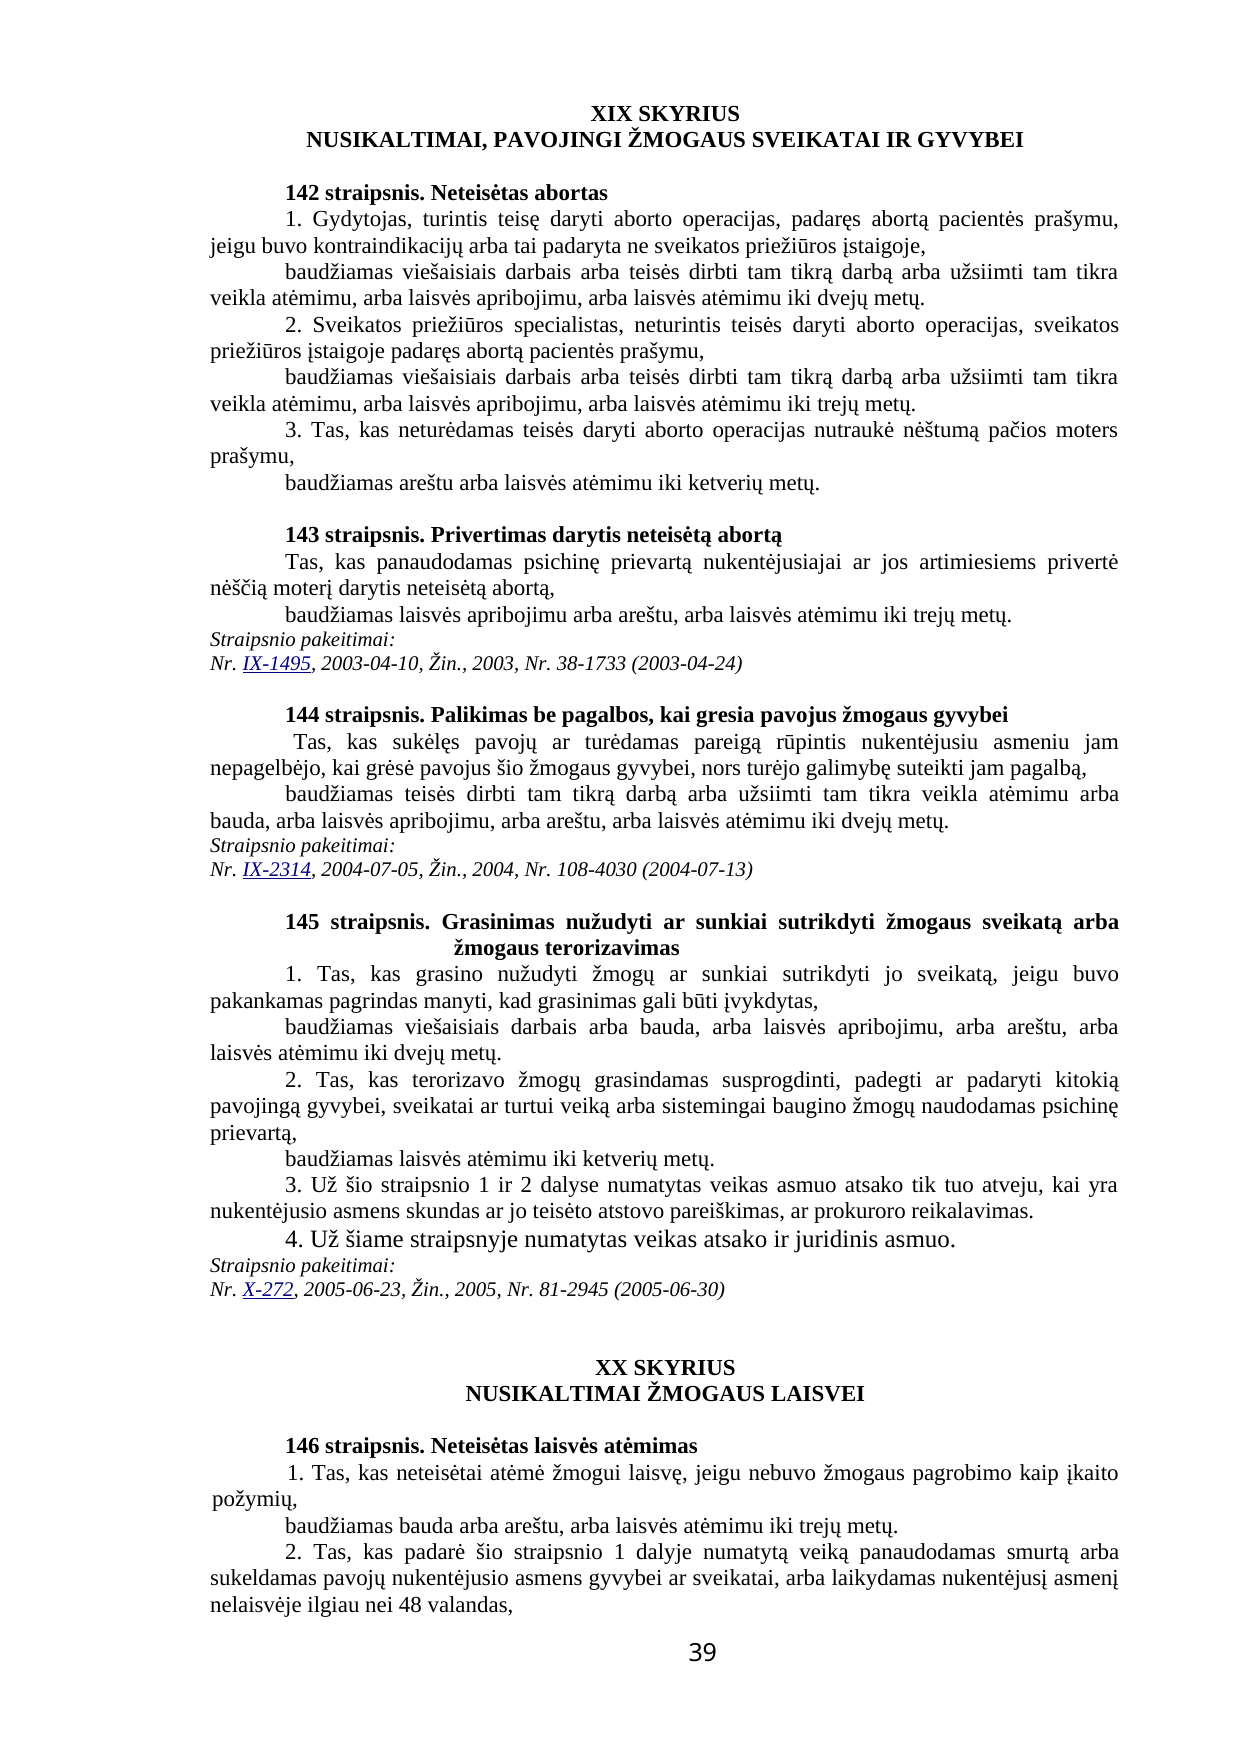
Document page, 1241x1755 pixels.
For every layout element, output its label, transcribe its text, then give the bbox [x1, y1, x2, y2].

text XIX skyrius [210, 100, 1120, 126]
text baudžiamas bauda arba areštu, arba laisvės atėmimu iki trejų metų. [210, 1512, 1120, 1538]
text Nr. IX-1495, 2003-04-10, Žin., 2003, Nr. 38-1733 (2003-04-24) [210, 651, 1120, 675]
text baudžiamas teisės dirbti tam tikrą darbą arba užsiimti tam tikra veikla atėmimu arba bauda, arba laisvės apribojimu, arba areštu, arba laisvės atėmimu iki dvejų metų. [210, 781, 1120, 833]
text baudžiamas viešaisiais darbais arba teisės dirbti tam tikrą darbą arba užsiimti tam tikra veikla atėmimu, arba laisvės apribojimu, arba laisvės atėmimu iki trejų metų. [210, 363, 1120, 416]
text 2. Tas, kas terorizavo žmogų grasindamas susprogdinti, padegti ar padaryti kitokią pavojingą gyvybei, sveikatai ar turtui veiką arba sistemingai baugino žmogų naudodamas psichinę prievartą, [210, 1066, 1120, 1145]
text Tas, kas panaudodamas psichinę prievartą nukentėjusiajai ar jos artimiesiems privertė nėščią moterį darytis neteisėtą abortą, [210, 548, 1120, 601]
text 145 straipsnis. Grasinimas nužudyti ar sunkiai sutrikdyti žmogaus sveikatą arba žmogaus terorizavimas [285, 908, 1120, 960]
text Straipsnio pakeitimai: [210, 627, 1120, 651]
text Nr. X-272, 2005-06-23, Žin., 2005, Nr. 81-2945 (2005-06-30) [210, 1277, 1120, 1301]
text baudžiamas viešaisiais darbais arba bauda, arba laisvės apribojimu, arba areštu, arba laisvės atėmimu iki dvejų metų. [210, 1013, 1120, 1066]
text 146 straipsnis. Neteisėtas laisvės atėmimas [210, 1433, 1120, 1459]
text 2. Tas, kas padarė šio straipsnio 1 dalyje numatytą veiką panaudodamas smurtą arba sukeldamas pavojų nukentėjusio asmens gyvybei ar sveikatai, arba laikydamas nukentėjusį asmenį nelaisvėje ilgiau nei 48 valandas, [210, 1538, 1120, 1617]
text 1. Gydytojas, turintis teisę daryti aborto operacijas, padaręs abortą pacientės prašymu, jeigu buvo kontraindikacijų arba tai padaryta ne sveikatos priežiūros įstaigoje, [210, 205, 1120, 258]
text baudžiamas laisvės atėmimu iki ketverių metų. [210, 1145, 1120, 1171]
text Tas, kas sukėlęs pavojų ar turėdamas pareigą rūpintis nukentėjusiu asmeniu jam nepagelbėjo, kai grėsė pavojus šio žmogaus gyvybei, nors turėjo galimybę suteikti jam pagalbą, [210, 728, 1120, 781]
text 1. Tas, kas grasino nužudyti žmogų ar sunkiai sutrikdyti jo sveikatą, jeigu buvo pakankamas pagrindas manyti, kad grasinimas gali būti įvykdytas, [210, 960, 1120, 1013]
text 142 straipsnis. Neteisėtas abortas [210, 179, 1120, 205]
text 143 straipsnis. Privertimas darytis neteisėtą abortą [210, 522, 1120, 548]
text Straipsnio pakeitimai: [210, 1253, 1120, 1277]
text 2. Sveikatos priežiūros specialistas, neturintis teisės daryti aborto operacijas, sveikatos priežiūros įstaigoje padaręs abortą pacientės prašymu, [210, 311, 1120, 363]
text 144 straipsnis. Palikimas be pagalbos, kai gresia pavojus žmogaus gyvybei [210, 701, 1120, 728]
text 3. Už šio straipsnio 1 ir 2 dalyse numatytas veikas asmuo atsako tik tuo atveju, kai yra nukentėjusio asmens skundas ar jo teisėto atstovo pareiškimas, ar prokuroro reikalavimas. [210, 1171, 1120, 1224]
text 3. Tas, kas neturėdamas teisės daryti aborto operacijas nutraukė nėštumą pačios moters prašymu, [210, 416, 1120, 469]
text Straipsnio pakeitimai: [210, 833, 1120, 857]
text Nusikaltimai žmogaus laisvEI [210, 1380, 1120, 1406]
text baudžiamas areštu arba laisvės atėmimu iki ketverių metų. [210, 469, 1120, 495]
text Nr. IX-2314, 2004-07-05, Žin., 2004, Nr. 108-4030 (2004-07-13) [210, 857, 1120, 881]
text 4. Už šiame straipsnyje numatytas veikas atsako ir juridinis asmuo. [210, 1224, 1120, 1253]
text nusikaltimai, PAVOJINGI ŽMOGAUS SVEIKATAI IR GYVYBEI [210, 126, 1120, 153]
text XX skyrius [210, 1353, 1120, 1380]
text baudžiamas viešaisiais darbais arba teisės dirbti tam tikrą darbą arba užsiimti tam tikra veikla atėmimu, arba laisvės apribojimu, arba laisvės atėmimu iki dvejų metų. [210, 258, 1120, 311]
text baudžiamas laisvės apribojimu arba areštu, arba laisvės atėmimu iki trejų metų. [210, 601, 1120, 627]
text 1. Tas, kas neteisėtai atėmė žmogui laisvę, jeigu nebuvo žmogaus pagrobimo kaip įkaito požymių, [212, 1459, 1120, 1512]
